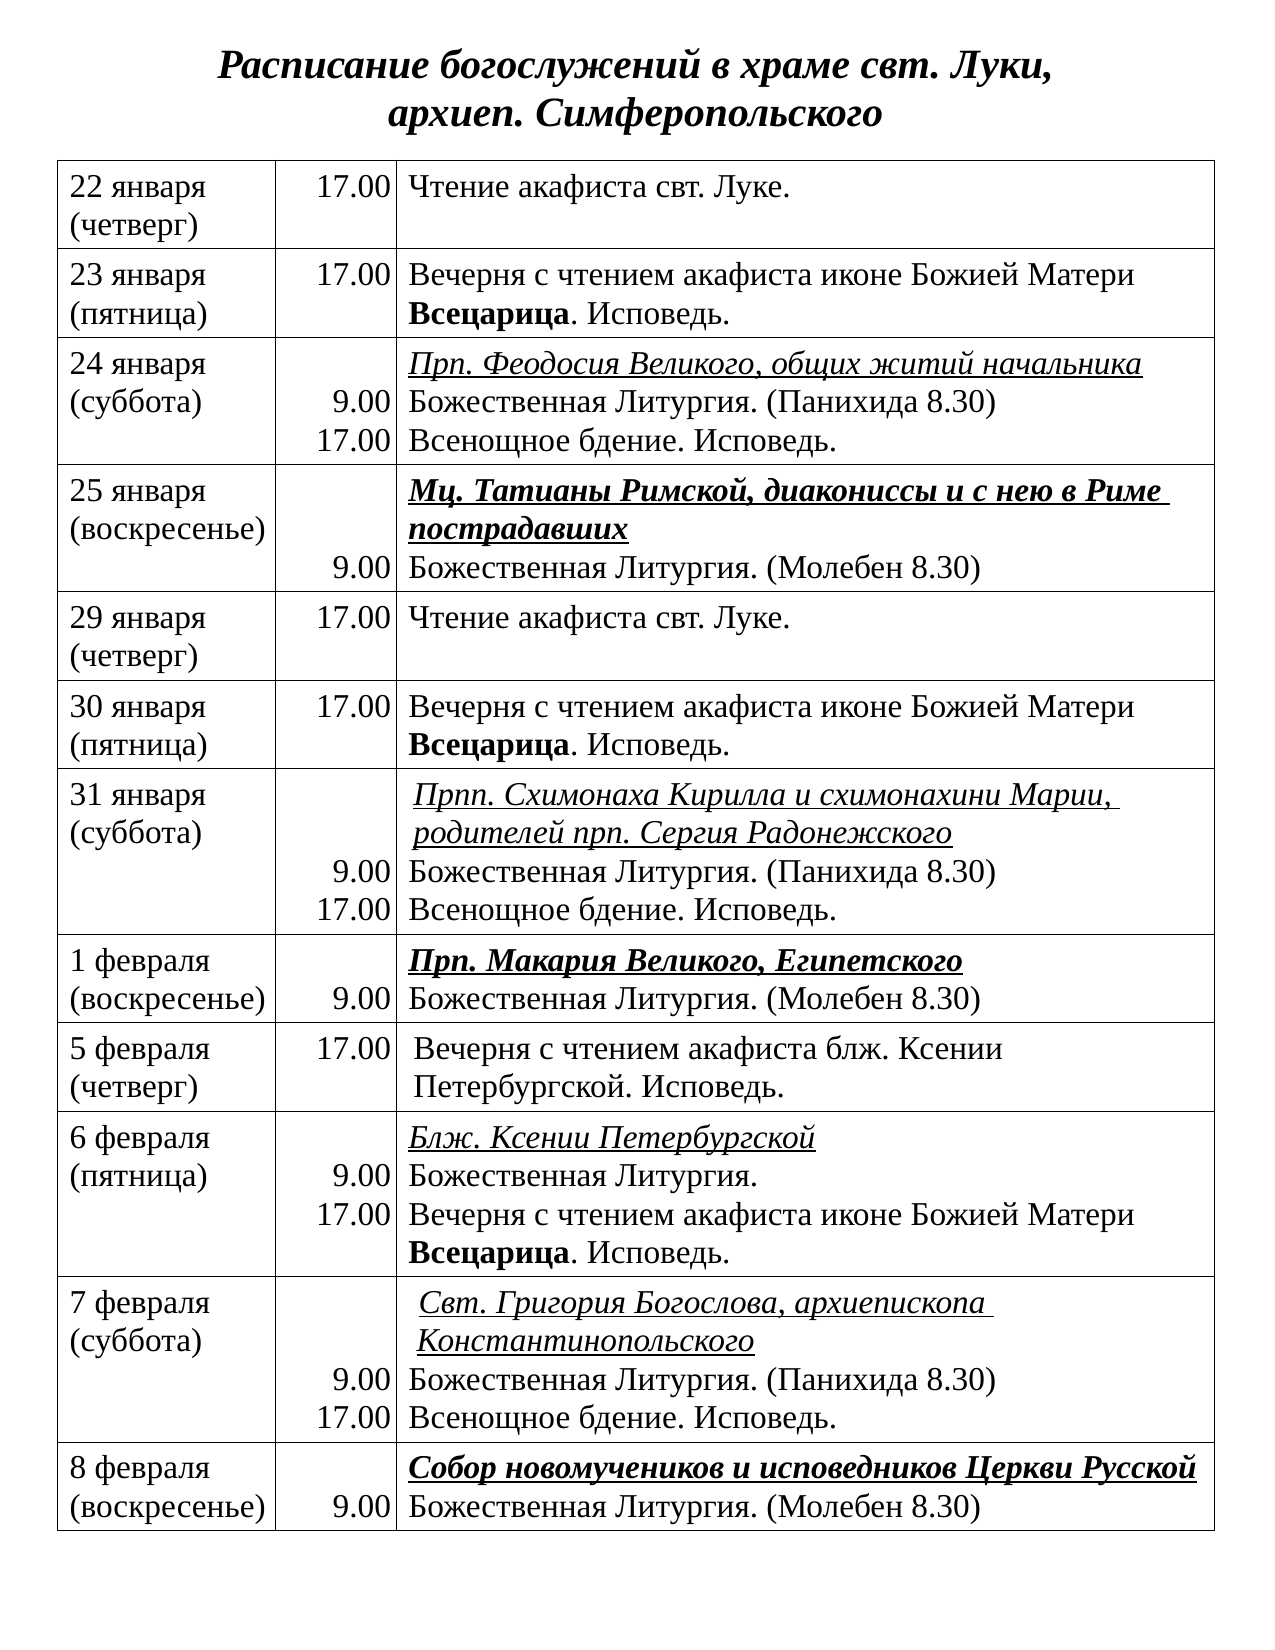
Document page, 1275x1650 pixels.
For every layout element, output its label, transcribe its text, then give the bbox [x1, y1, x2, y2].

table_cell Прп. Макария Великого, Египетского Божественная Литургия. (Молебен 8.30) [397, 935, 1214, 1022]
table_cell 5 февраля (четверг) [58, 1023, 275, 1111]
table_cell 17.00 [276, 592, 396, 679]
table_cell 24 января (суббота) [58, 338, 275, 464]
table_cell 9.00 17.00 [276, 1277, 396, 1441]
table_cell 17.00 [276, 681, 396, 768]
text Расписание богослужений в храме свт. Луки, [59, 40, 1216, 88]
table_header 22 января (четверг) [58, 161, 275, 248]
table_cell Блж. Ксении Петербургской Божественная Литургия. Вечерня с чтением акафиста иконе Божией Матери Всецарица. Исповедь. [397, 1112, 1214, 1276]
table_cell Вечерня с чтением акафиста блж. Ксении Петербургской. Исповедь. [397, 1023, 1214, 1111]
table_cell 23 января (пятница) [58, 249, 275, 337]
table_cell 9.00 17.00 [276, 1112, 396, 1276]
table_header 17.00 [276, 161, 396, 248]
table_cell 1 февраля (воскресенье) [58, 935, 275, 1022]
table_cell 30 января (пятница) [58, 681, 275, 768]
table_cell 29 января (четверг) [58, 592, 275, 679]
table_cell Вечерня с чтением акафиста иконе Божией Матери Всецарица. Исповедь. [397, 681, 1214, 768]
table_cell Свт. Григория Богослова, архиепископа Константинопольского Божественная Литургия. (Панихида 8.30) Всенощное бдение. Исповедь. [397, 1277, 1214, 1441]
table_cell Прпп. Схимонаха Кирилла и схимонахини Марии, родителей прп. Сергия Радонежского Божественная Литургия. (Панихида 8.30) Всенощное бдение. Исповедь. [397, 769, 1214, 933]
table_cell 17.00 [276, 1023, 396, 1111]
table_cell 9.00 [276, 465, 396, 591]
table_cell 6 февраля (пятница) [58, 1112, 275, 1276]
table_cell Мц. Татианы Римской, диакониссы и с нею в Риме пострадавших Божественная Литургия. (Молебен 8.30) [397, 465, 1214, 591]
table_cell Вечерня с чтением акафиста иконе Божией Матери Всецарица. Исповедь. [397, 249, 1214, 337]
table_cell 9.00 17.00 [276, 769, 396, 933]
table_cell 25 января (воскресенье) [58, 465, 275, 591]
table_cell Прп. Феодосия Великого, общих житий начальника Божественная Литургия. (Панихида 8.30) Всенощное бдение. Исповедь. [397, 338, 1214, 464]
table_cell 7 февраля (суббота) [58, 1277, 275, 1441]
table_cell Собор новомучеников и исповедников Церкви Русской Божественная Литургия. (Молебен 8.30) [397, 1443, 1214, 1530]
table_cell 8 февраля (воскресенье) [58, 1443, 275, 1530]
table_cell 9.00 [276, 1443, 396, 1530]
table_cell 9.00 17.00 [276, 338, 396, 464]
text архиеп. Симферопольского [59, 88, 1216, 136]
table_cell 9.00 [276, 935, 396, 1022]
table_cell 17.00 [276, 249, 396, 337]
table_cell Чтение акафиста свт. Луке. [397, 592, 1214, 679]
table_header Чтение акафиста свт. Луке. [397, 161, 1214, 248]
table_cell 31 января (суббота) [58, 769, 275, 933]
